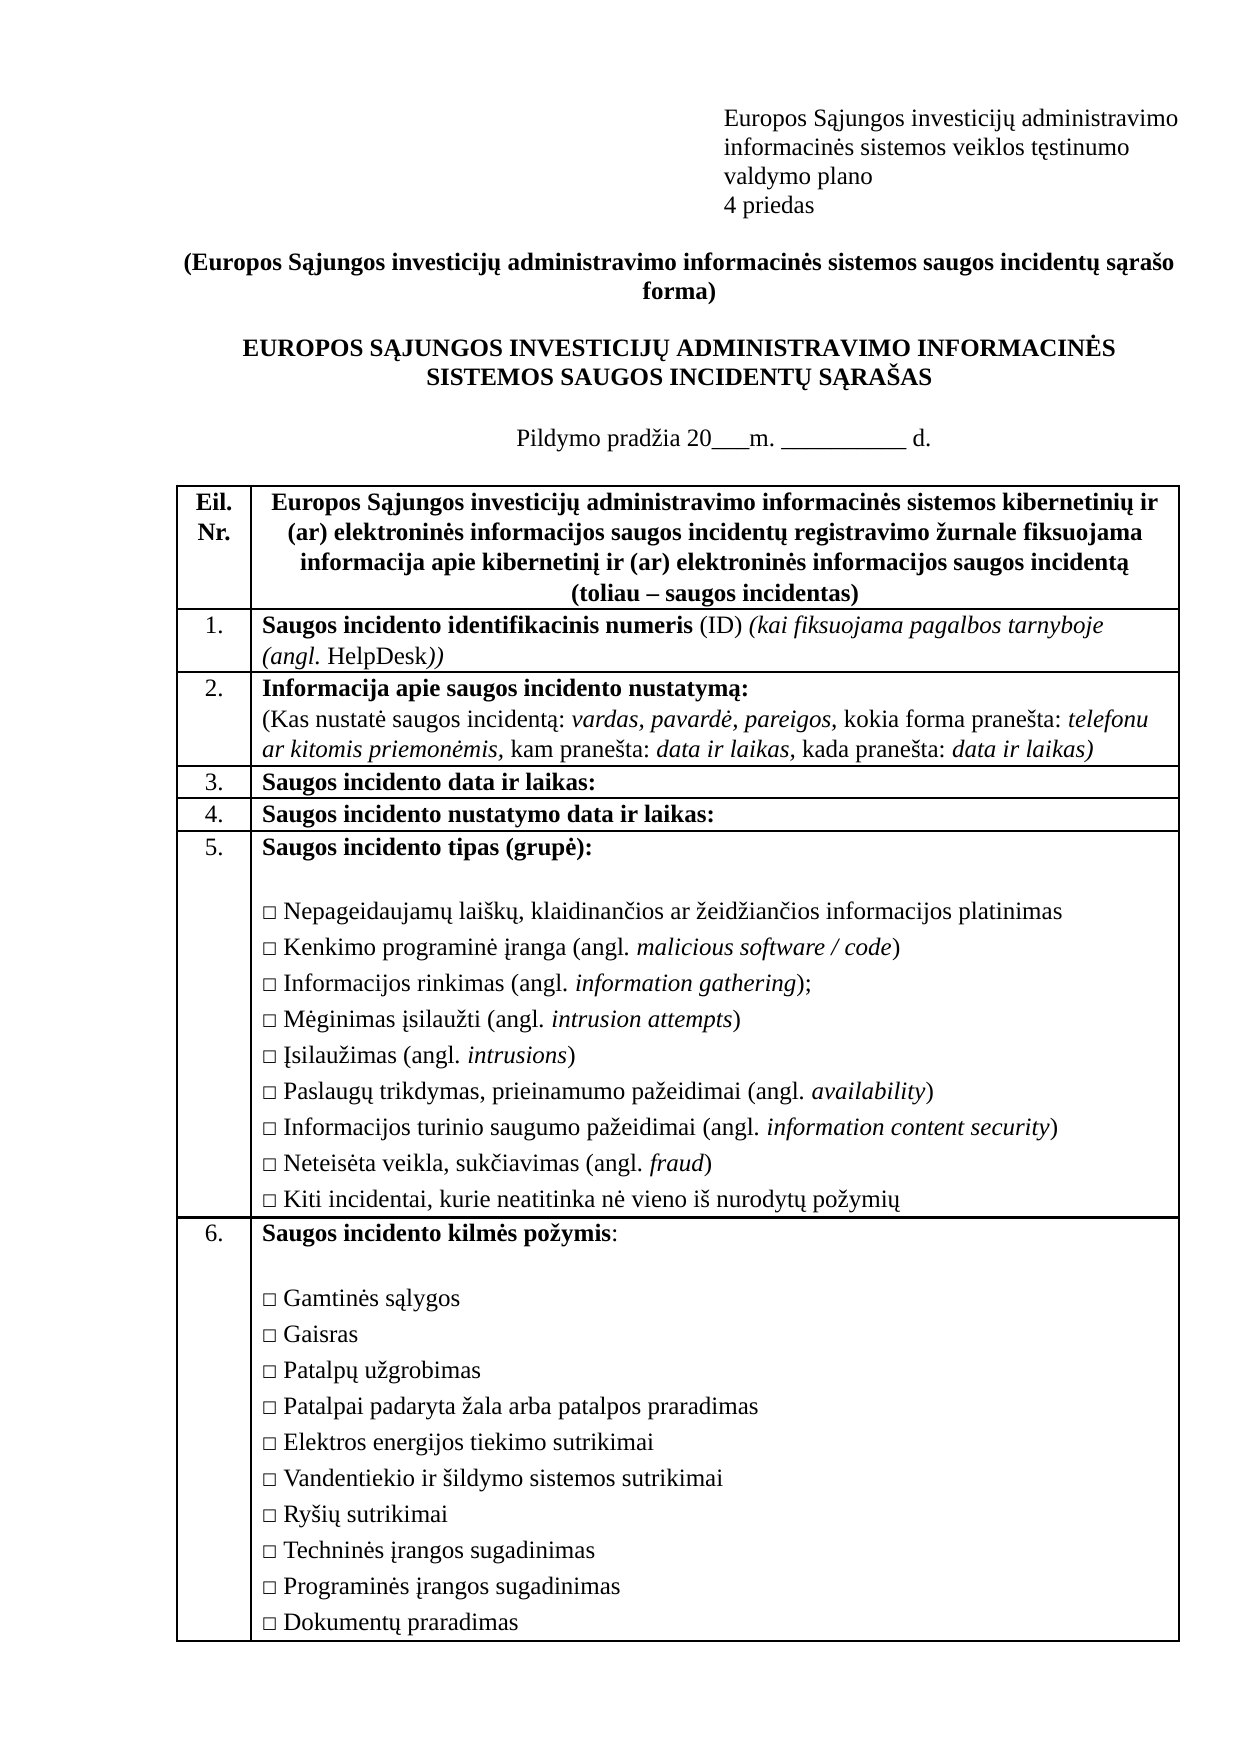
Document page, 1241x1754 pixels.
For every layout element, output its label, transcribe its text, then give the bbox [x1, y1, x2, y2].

table_cell 6. [178, 1219, 250, 1639]
table_cell Informacija apie saugos incidento nustatymą: (Kas nustatė saugos incidentą: vardas, pavardė, pareigos, kokia forma pranešta: telefonu ar kitomis priemonėmis, kam pranešta: data ir laikas, kada pranešta: data ir laikas) [252, 673, 1178, 764]
table_header Eil. Nr. [178, 487, 250, 608]
table_cell Saugos incidento kilmės požymis: ☐ Gamtinės sąlygos ☐ Gaisras ☐ Patalpų užgrobimas ☐ Patalpai padaryta žala arba patalpos praradimas ☐ Elektros energijos tiekimo sutrikimai ☐ Vandentiekio ir šildymo sistemos sutrikimai ☐ Ryšių sutrikimai ☐ Techninės įrangos sugadinimas ☐ Programinės įrangos sugadinimas ☐ Dokumentų praradimas [252, 1219, 1178, 1639]
table_cell 2. [178, 673, 250, 764]
table_cell Saugos incidento nustatymo data ir laikas: [252, 799, 1178, 829]
table_cell Saugos incidento identifikacinis numeris (ID) (kai fiksuojama pagalbos tarnyboje (angl. HelpDesk)) [252, 610, 1178, 671]
table_cell Saugos incidento tipas (grupė): ☐ Nepageidaujamų laiškų, klaidinančios ar žeidžiančios informacijos platinimas ☐ Kenkimo programinė įranga (angl. malicious software / code) ☐ Informacijos rinkimas (angl. information gathering); ☐ Mėginimas įsilaužti (angl. intrusion attempts) ☐ Įsilaužimas (angl. intrusions) ☐ Paslaugų trikdymas, prieinamumo pažeidimai (angl. availability) ☐ Informacijos turinio saugumo pažeidimai (angl. information content security) ☐ Neteisėta veikla, sukčiavimas (angl. fraud) ☐ Kiti incidentai, kurie neatitinka nė vieno iš nurodytų požymių [252, 832, 1178, 1216]
table_cell 5. [178, 832, 250, 1216]
table_cell 4. [178, 799, 250, 829]
text Europos Sąjungos investicijų administravimo informacinės sistemos veiklos tęstinumo valdymo plano [723, 103, 1181, 190]
table_cell 3. [178, 767, 250, 797]
text Pildymo pradžia 20___m. __________ d. [177, 423, 1181, 452]
table_cell Saugos incidento data ir laikas: [252, 767, 1178, 797]
table_cell 1. [178, 610, 250, 671]
text 4 priedas [723, 190, 1181, 218]
text EUROPOS SĄJUNGOS INVESTICIJŲ ADMINISTRAVIMO INFORMACINĖS SISTEMOS SAUGOS INCIDENTŲ SĄRAŠAS [177, 333, 1181, 391]
table_header Europos Sąjungos investicijų administravimo informacinės sistemos kibernetinių ir (ar) elektroninės informacijos saugos incidentų registravimo žurnale fiksuojama informacija apie kibernetinį ir (ar) elektroninės informacijos saugos incidentą (toliau – saugos incidentas) [252, 487, 1178, 608]
text (Europos Sąjungos investicijų administravimo informacinės sistemos saugos incidentų sąrašo forma) [177, 247, 1181, 305]
